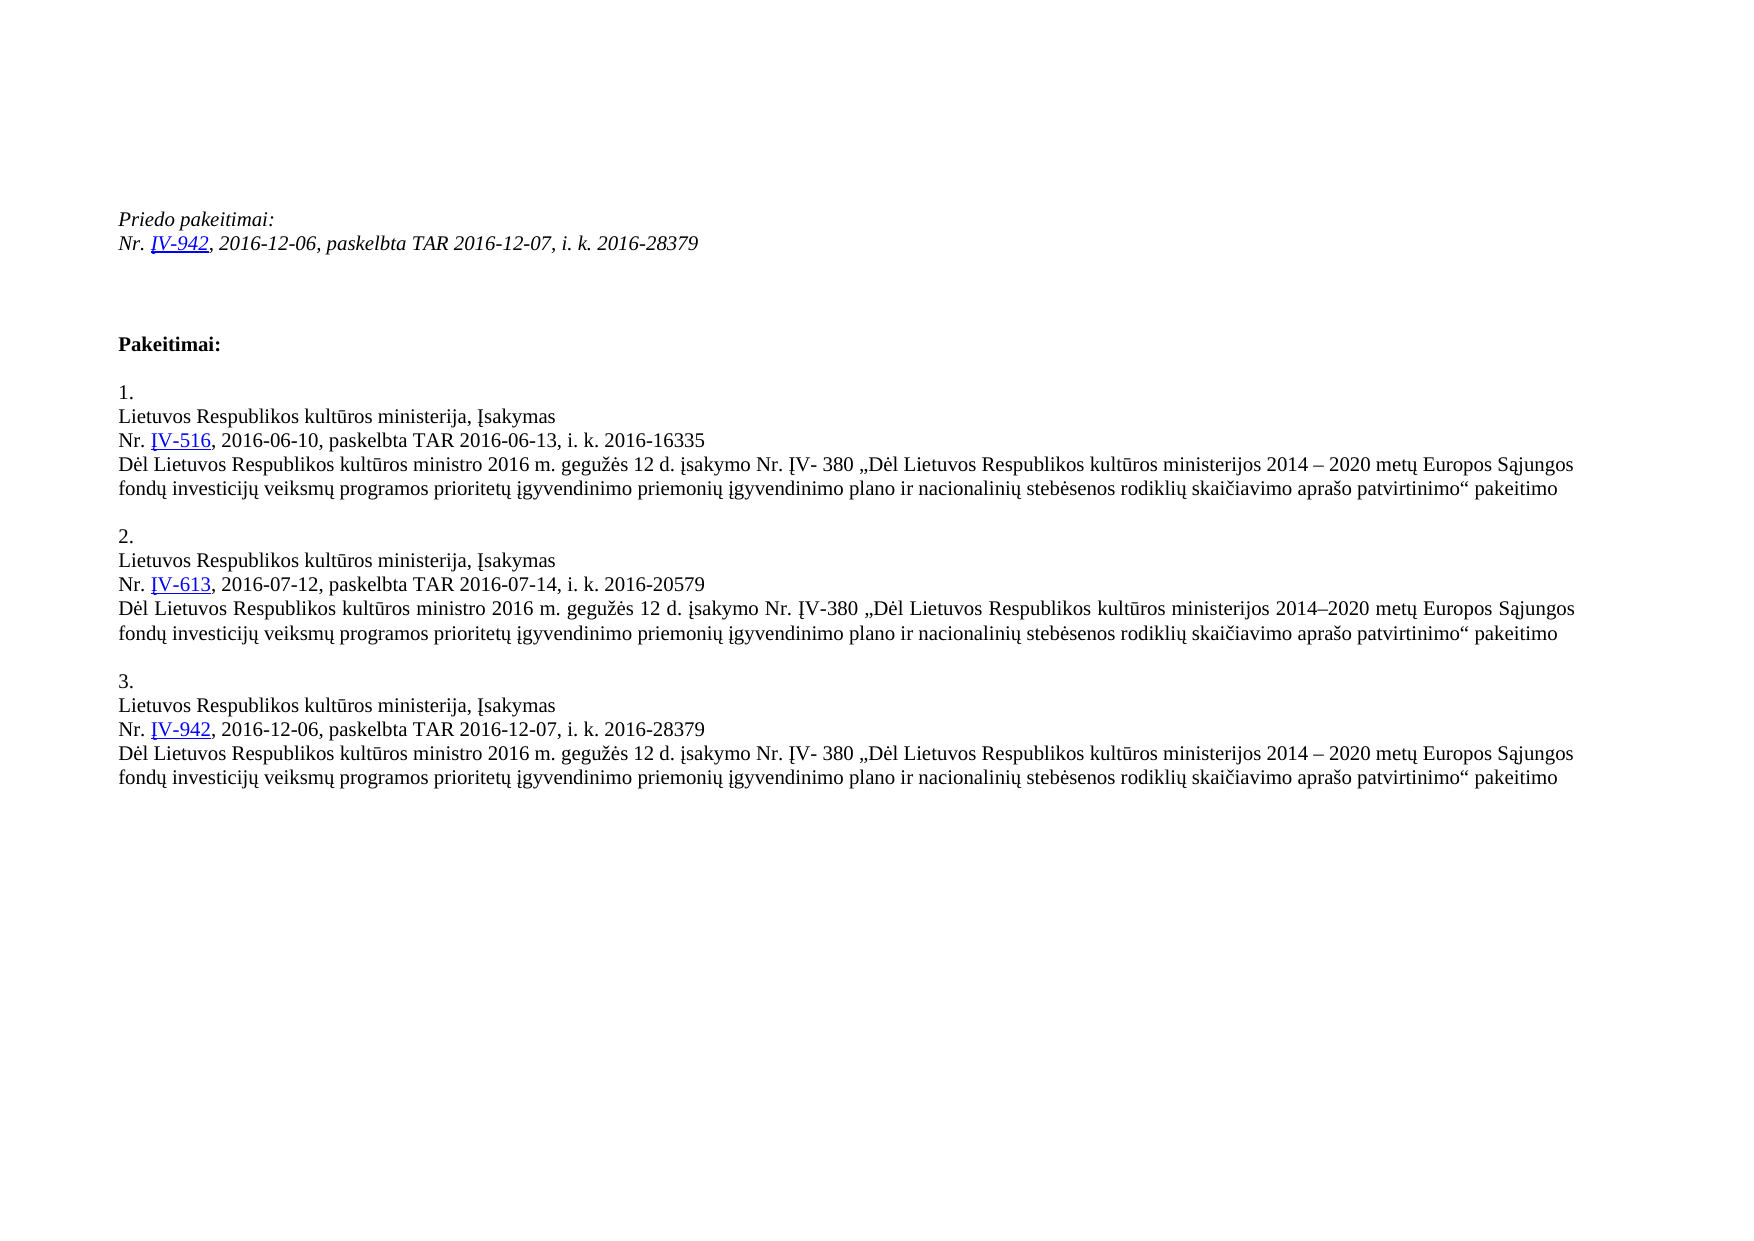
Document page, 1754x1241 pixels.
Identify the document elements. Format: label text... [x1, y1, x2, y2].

text Pakeitimai: [118, 332, 1577, 356]
text Lietuvos Respublikos kultūros ministerija, Įsakymas [118, 548, 1577, 572]
text Dėl Lietuvos Respublikos kultūros ministro 2016 m. gegužės 12 d. įsakymo Nr. ĮV-380 „Dėl Lietuvos Respublikos kultūros ministerijos 2014–2020 metų Europos Sąjungos fondų investicijų veiksmų programos prioritetų įgyvendinimo priemonių įgyvendinimo plano ir nacionalinių stebėsenos rodiklių skaičiavimo aprašo patvirtinimo“ pakeitimo [118, 596, 1577, 644]
text Lietuvos Respublikos kultūros ministerija, Įsakymas [118, 693, 1577, 717]
text 2. [118, 524, 1577, 548]
text Dėl Lietuvos Respublikos kultūros ministro 2016 m. gegužės 12 d. įsakymo Nr. ĮV- 380 „Dėl Lietuvos Respublikos kultūros ministerijos 2014 – 2020 metų Europos Sąjungos fondų investicijų veiksmų programos prioritetų įgyvendinimo priemonių įgyvendinimo plano ir nacionalinių stebėsenos rodiklių skaičiavimo aprašo patvirtinimo“ pakeitimo [118, 741, 1577, 789]
text Nr. ĮV-516, 2016-06-10, paskelbta TAR 2016-06-13, i. k. 2016-16335 [118, 428, 1577, 452]
text 1. [118, 380, 1577, 404]
text Nr. ĮV-942, 2016-12-06, paskelbta TAR 2016-12-07, i. k. 2016-28379 [118, 231, 1577, 255]
text Nr. ĮV-942, 2016-12-06, paskelbta TAR 2016-12-07, i. k. 2016-28379 [118, 717, 1577, 741]
text 3. [118, 668, 1577, 693]
text Nr. ĮV-613, 2016-07-12, paskelbta TAR 2016-07-14, i. k. 2016-20579 [118, 572, 1577, 596]
text Priedo pakeitimai: [118, 207, 1577, 231]
text Dėl Lietuvos Respublikos kultūros ministro 2016 m. gegužės 12 d. įsakymo Nr. ĮV- 380 „Dėl Lietuvos Respublikos kultūros ministerijos 2014 – 2020 metų Europos Sąjungos fondų investicijų veiksmų programos prioritetų įgyvendinimo priemonių įgyvendinimo plano ir nacionalinių stebėsenos rodiklių skaičiavimo aprašo patvirtinimo“ pakeitimo [118, 452, 1577, 500]
text Lietuvos Respublikos kultūros ministerija, Įsakymas [118, 404, 1577, 428]
